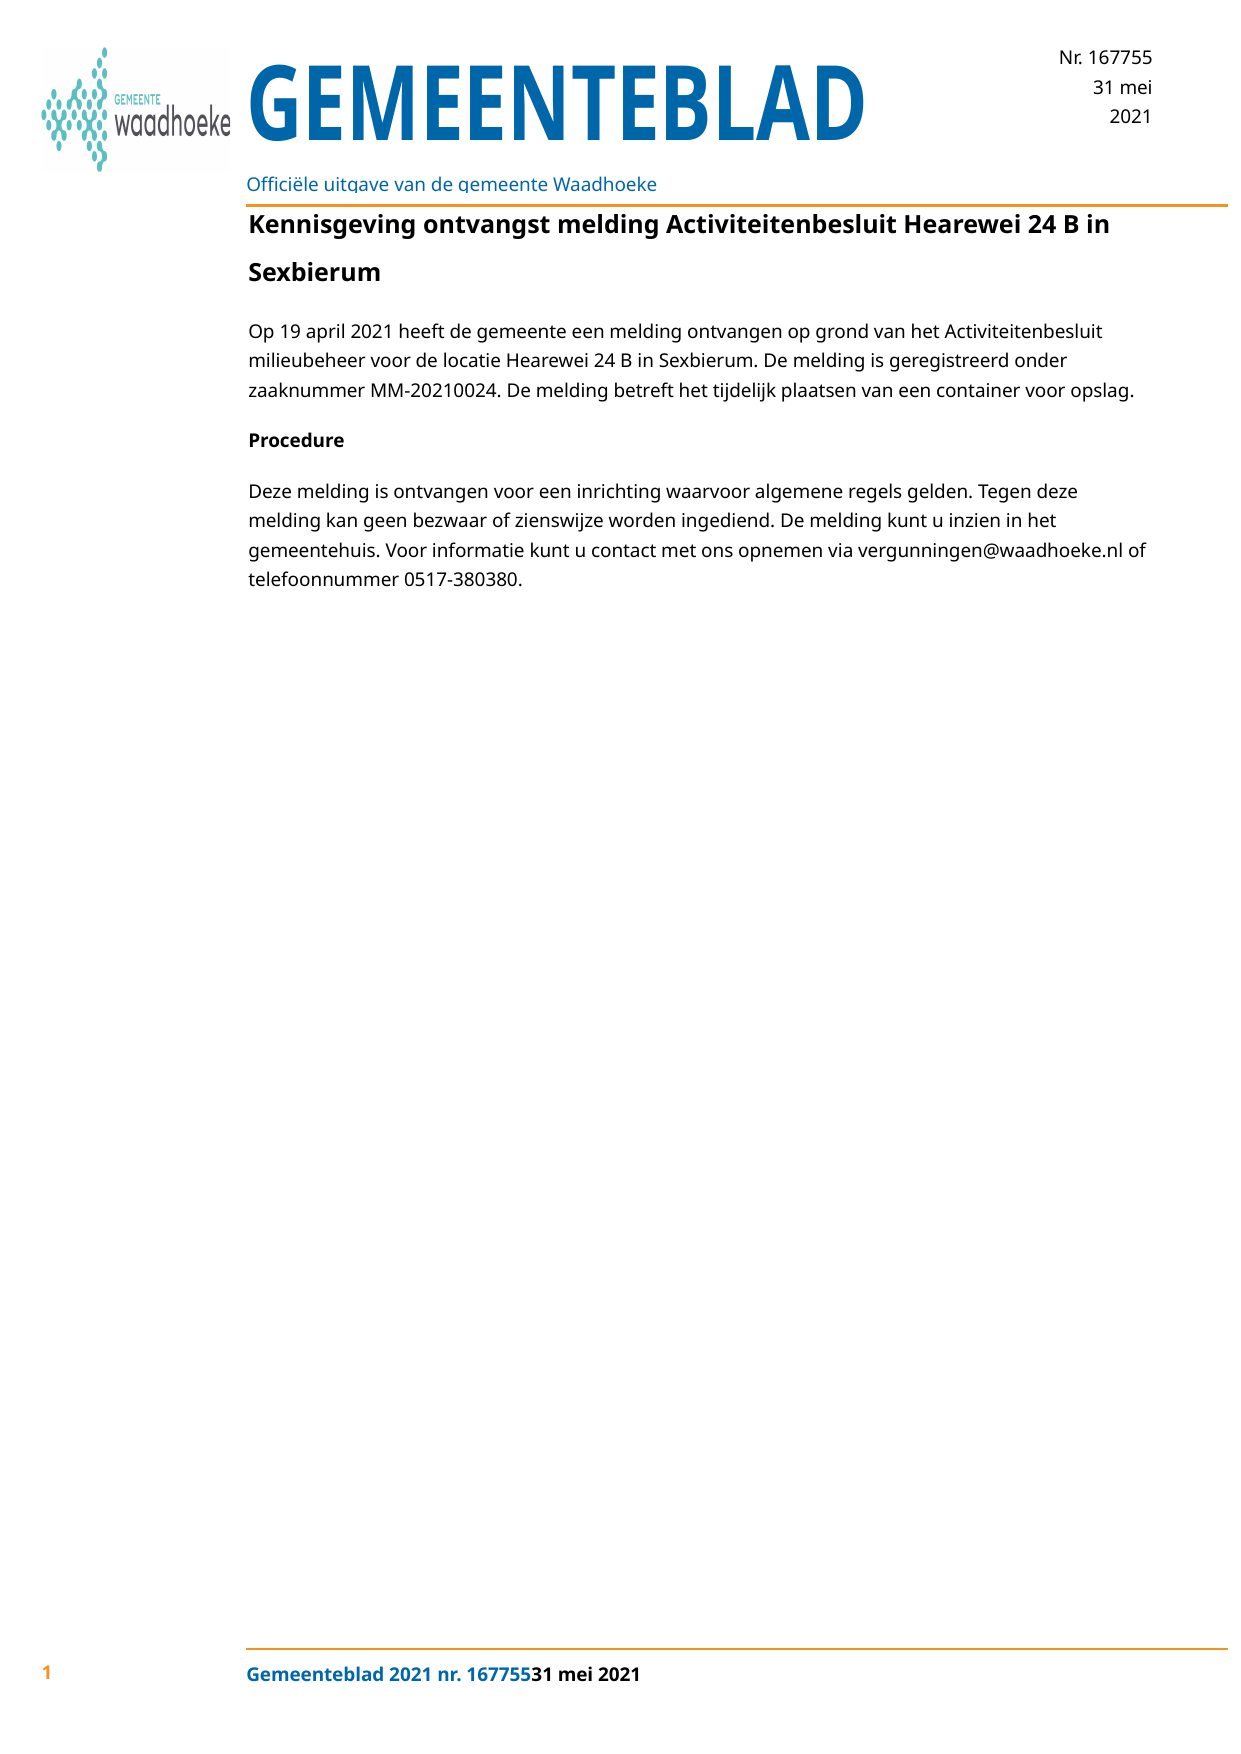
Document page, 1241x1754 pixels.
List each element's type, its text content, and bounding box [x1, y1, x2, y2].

text Procedure [248, 427, 1152, 453]
text Kennisgeving ontvangst melding Activiteitenbesluit Hearewei 24 B in Sexbierum [248, 207, 1152, 288]
text Op 19 april 2021 heeft de gemeente een melding ontvangen op grond van het Activiteitenbesluit milieubeheer voor de locatie Hearewei 24 B in Sexbierum. De melding is geregistreerd onder zaaknummer MM-20210024. De melding betreft het tijdelijk plaatsen van een container voor opslag. [248, 318, 1152, 403]
picture [41, 47, 231, 172]
text Deze melding is ontvangen voor een inrichting waarvoor algemene regels gelden. Tegen deze melding kan geen bezwaar of zienswijze worden ingediend. De melding kunt u inzien in het gemeentehuis. Voor informatie kunt u contact met ons opnemen via vergunningen@waadhoeke.nl of telefoonnummer 0517-380380. [248, 478, 1152, 592]
